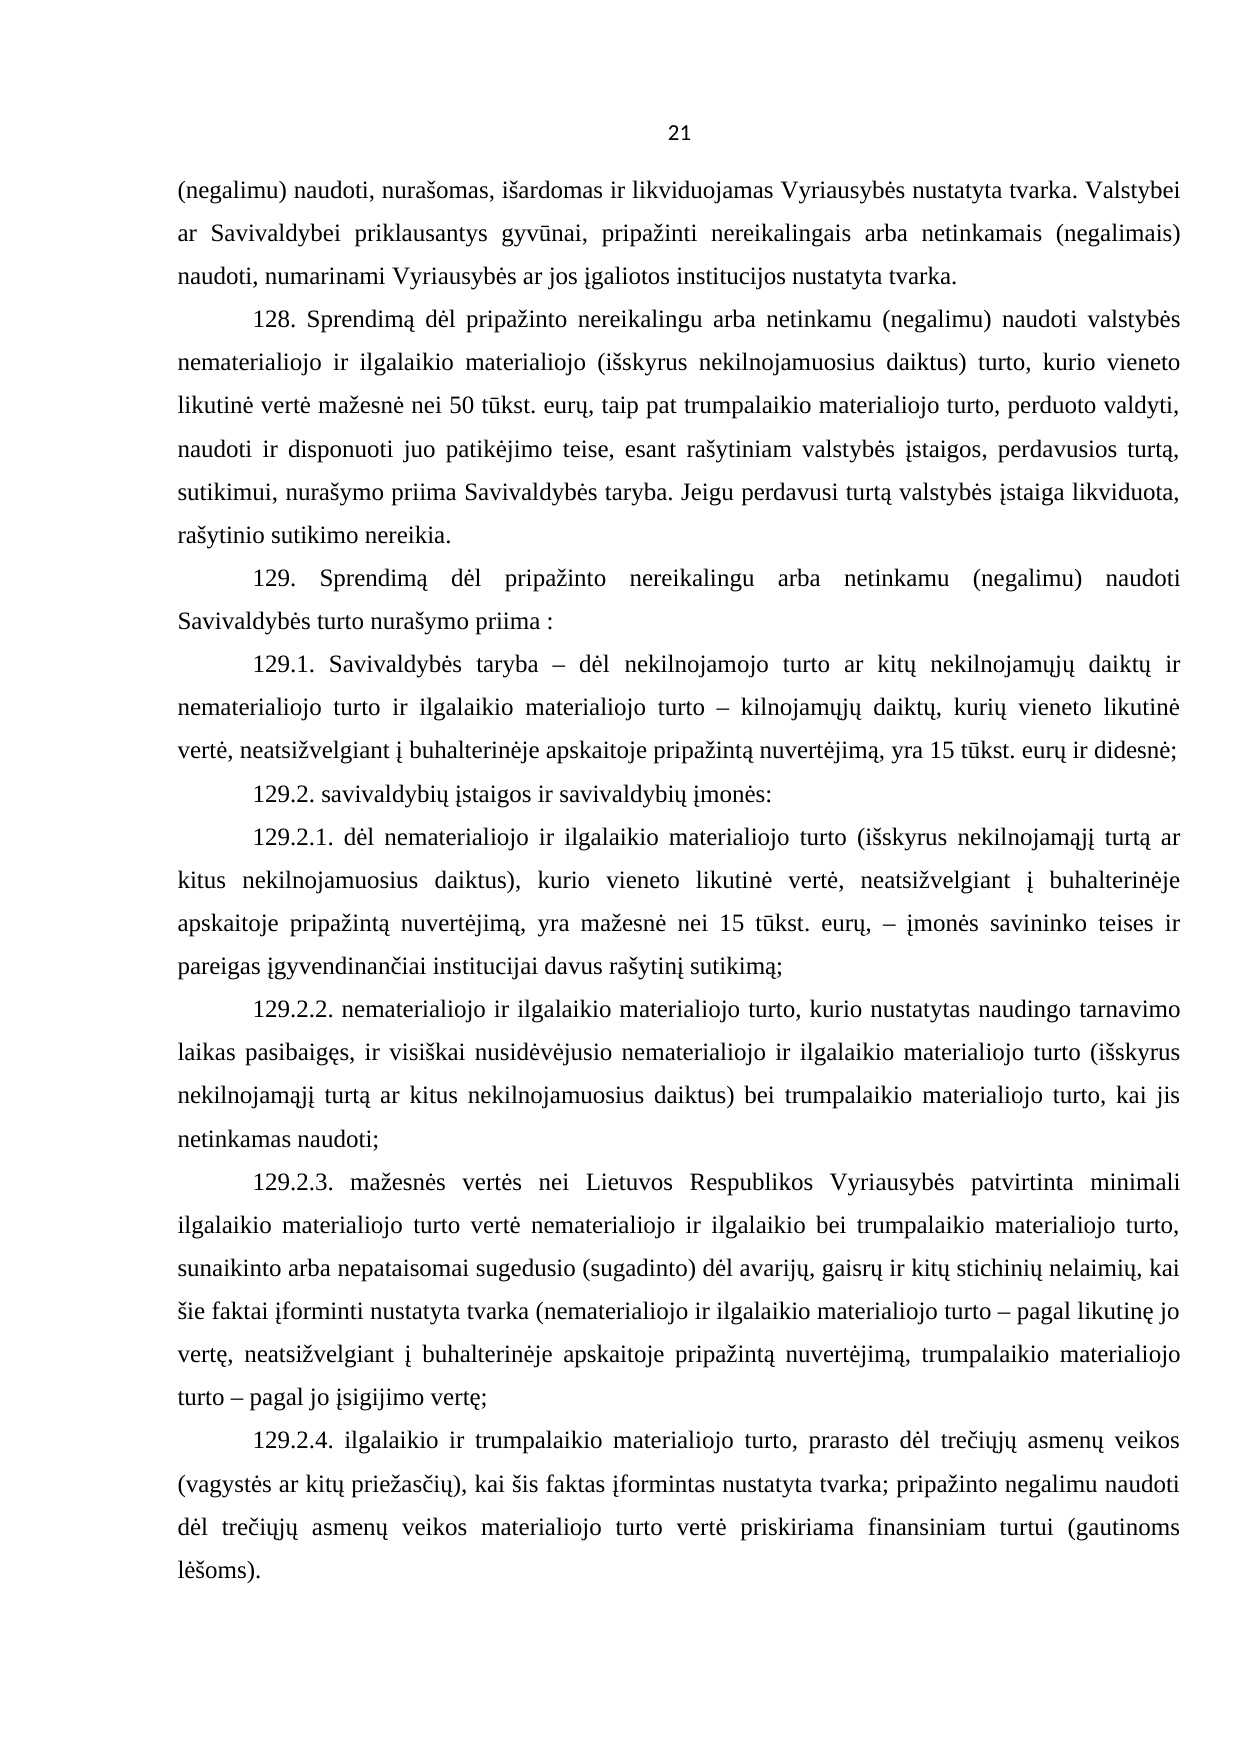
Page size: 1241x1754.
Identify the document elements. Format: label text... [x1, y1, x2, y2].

text 129.2.2. nematerialiojo ir ilgalaikio materialiojo turto, kurio nustatytas naudingo tarnavimo laikas pasibaigęs, ir visiškai nusidėvėjusio nematerialiojo ir ilgalaikio materialiojo turto (išskyrus nekilnojamąjį turtą ar kitus nekilnojamuosius daiktus) bei trumpalaikio materialiojo turto, kai jis netinkamas naudoti; [177, 994, 1181, 1152]
text 129.2. savivaldybių įstaigos ir savivaldybių įmonės: [177, 779, 1181, 807]
text (negalimu) naudoti, nurašomas, išardomas ir likviduojamas Vyriausybės nustatyta tvarka. Valstybei ar Savivaldybei priklausantys gyvūnai, pripažinti nereikalingais arba netinkamais (negalimais) naudoti, numarinami Vyriausybės ar jos įgaliotos institucijos nustatyta tvarka. [177, 175, 1181, 290]
text 129.2.3. mažesnės vertės nei Lietuvos Respublikos Vyriausybės patvirtinta minimali ilgalaikio materialiojo turto vertė nematerialiojo ir ilgalaikio bei trumpalaikio materialiojo turto, sunaikinto arba nepataisomai sugedusio (sugadinto) dėl avarijų, gaisrų ir kitų stichinių nelaimių, kai šie faktai įforminti nustatyta tvarka (nematerialiojo ir ilgalaikio materialiojo turto – pagal likutinę jo vertę, neatsižvelgiant į buhalterinėje apskaitoje pripažintą nuvertėjimą, trumpalaikio materialiojo turto – pagal jo įsigijimo vertę; [177, 1167, 1181, 1411]
text 129.2.4. ilgalaikio ir trumpalaikio materialiojo turto, prarasto dėl trečiųjų asmenų veikos (vagystės ar kitų priežasčių), kai šis faktas įformintas nustatyta tvarka; pripažinto negalimu naudoti dėl trečiųjų asmenų veikos materialiojo turto vertė priskiriama finansiniam turtui (gautinoms lėšoms). [177, 1426, 1181, 1584]
text 129.2.1. dėl nematerialiojo ir ilgalaikio materialiojo turto (išskyrus nekilnojamąjį turtą ar kitus nekilnojamuosius daiktus), kurio vieneto likutinė vertė, neatsižvelgiant į buhalterinėje apskaitoje pripažintą nuvertėjimą, yra mažesnė nei 15 tūkst. eurų, – įmonės savininko teises ir pareigas įgyvendinančiai institucijai davus rašytinį sutikimą; [177, 822, 1181, 980]
text 129.1. Savivaldybės taryba – dėl nekilnojamojo turto ar kitų nekilnojamųjų daiktų ir nematerialiojo turto ir ilgalaikio materialiojo turto – kilnojamųjų daiktų, kurių vieneto likutinė vertė, neatsižvelgiant į buhalterinėje apskaitoje pripažintą nuvertėjimą, yra 15 tūkst. eurų ir didesnė; [177, 649, 1181, 764]
text 128. Sprendimą dėl pripažinto nereikalingu arba netinkamu (negalimu) naudoti valstybės nematerialiojo ir ilgalaikio materialiojo (išskyrus nekilnojamuosius daiktus) turto, kurio vieneto likutinė vertė mažesnė nei 50 tūkst. eurų, taip pat trumpalaikio materialiojo turto, perduoto valdyti, naudoti ir disponuoti juo patikėjimo teise, esant rašytiniam valstybės įstaigos, perdavusios turtą, sutikimui, nurašymo priima Savivaldybės taryba. Jeigu perdavusi turtą valstybės įstaiga likviduota, rašytinio sutikimo nereikia. [177, 304, 1181, 549]
text 129. Sprendimą dėl pripažinto nereikalingu arba netinkamu (negalimu) naudoti Savivaldybės turto nurašymo priima : [177, 563, 1181, 635]
